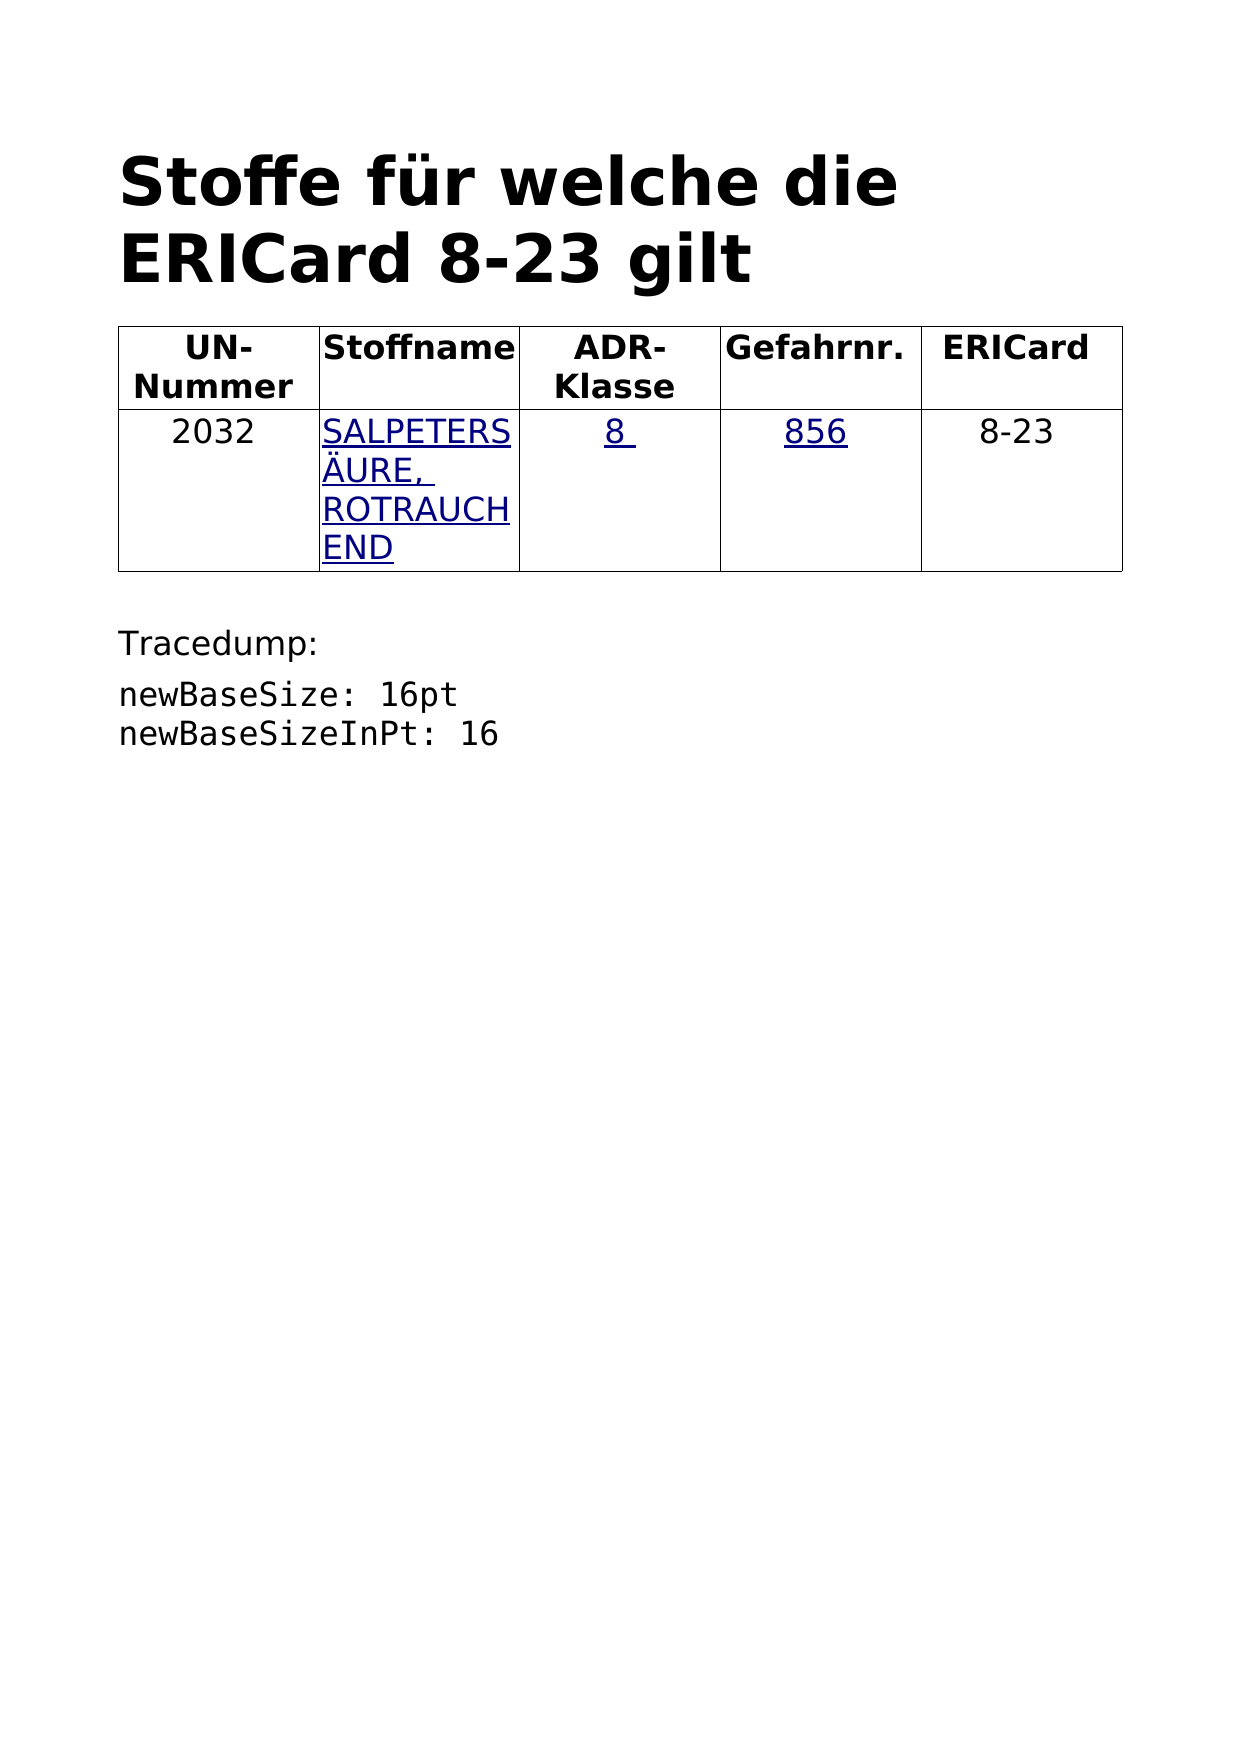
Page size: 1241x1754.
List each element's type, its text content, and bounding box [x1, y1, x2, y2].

table_cell 856 [721, 410, 921, 571]
table_cell 8 [520, 410, 720, 571]
table_cell SALPETERSÄURE, ROTRAUCHEND [320, 410, 519, 571]
table_cell 2032 [119, 410, 319, 571]
table_header Stoffname [320, 327, 519, 409]
table_header Gefahrnr. [721, 327, 921, 409]
text Tracedump: [118, 586, 1122, 663]
table_header ERICard [922, 327, 1122, 409]
subtitle Stoffe für welche die ERICard 8-23 gilt [118, 143, 1122, 298]
text newBaseSize: 16pt newBaseSizeInPt: 16 [118, 676, 1122, 753]
table_header UN-Nummer [119, 327, 319, 409]
table_header ADR-Klasse [520, 327, 720, 409]
table_cell 8-23 [922, 410, 1122, 571]
